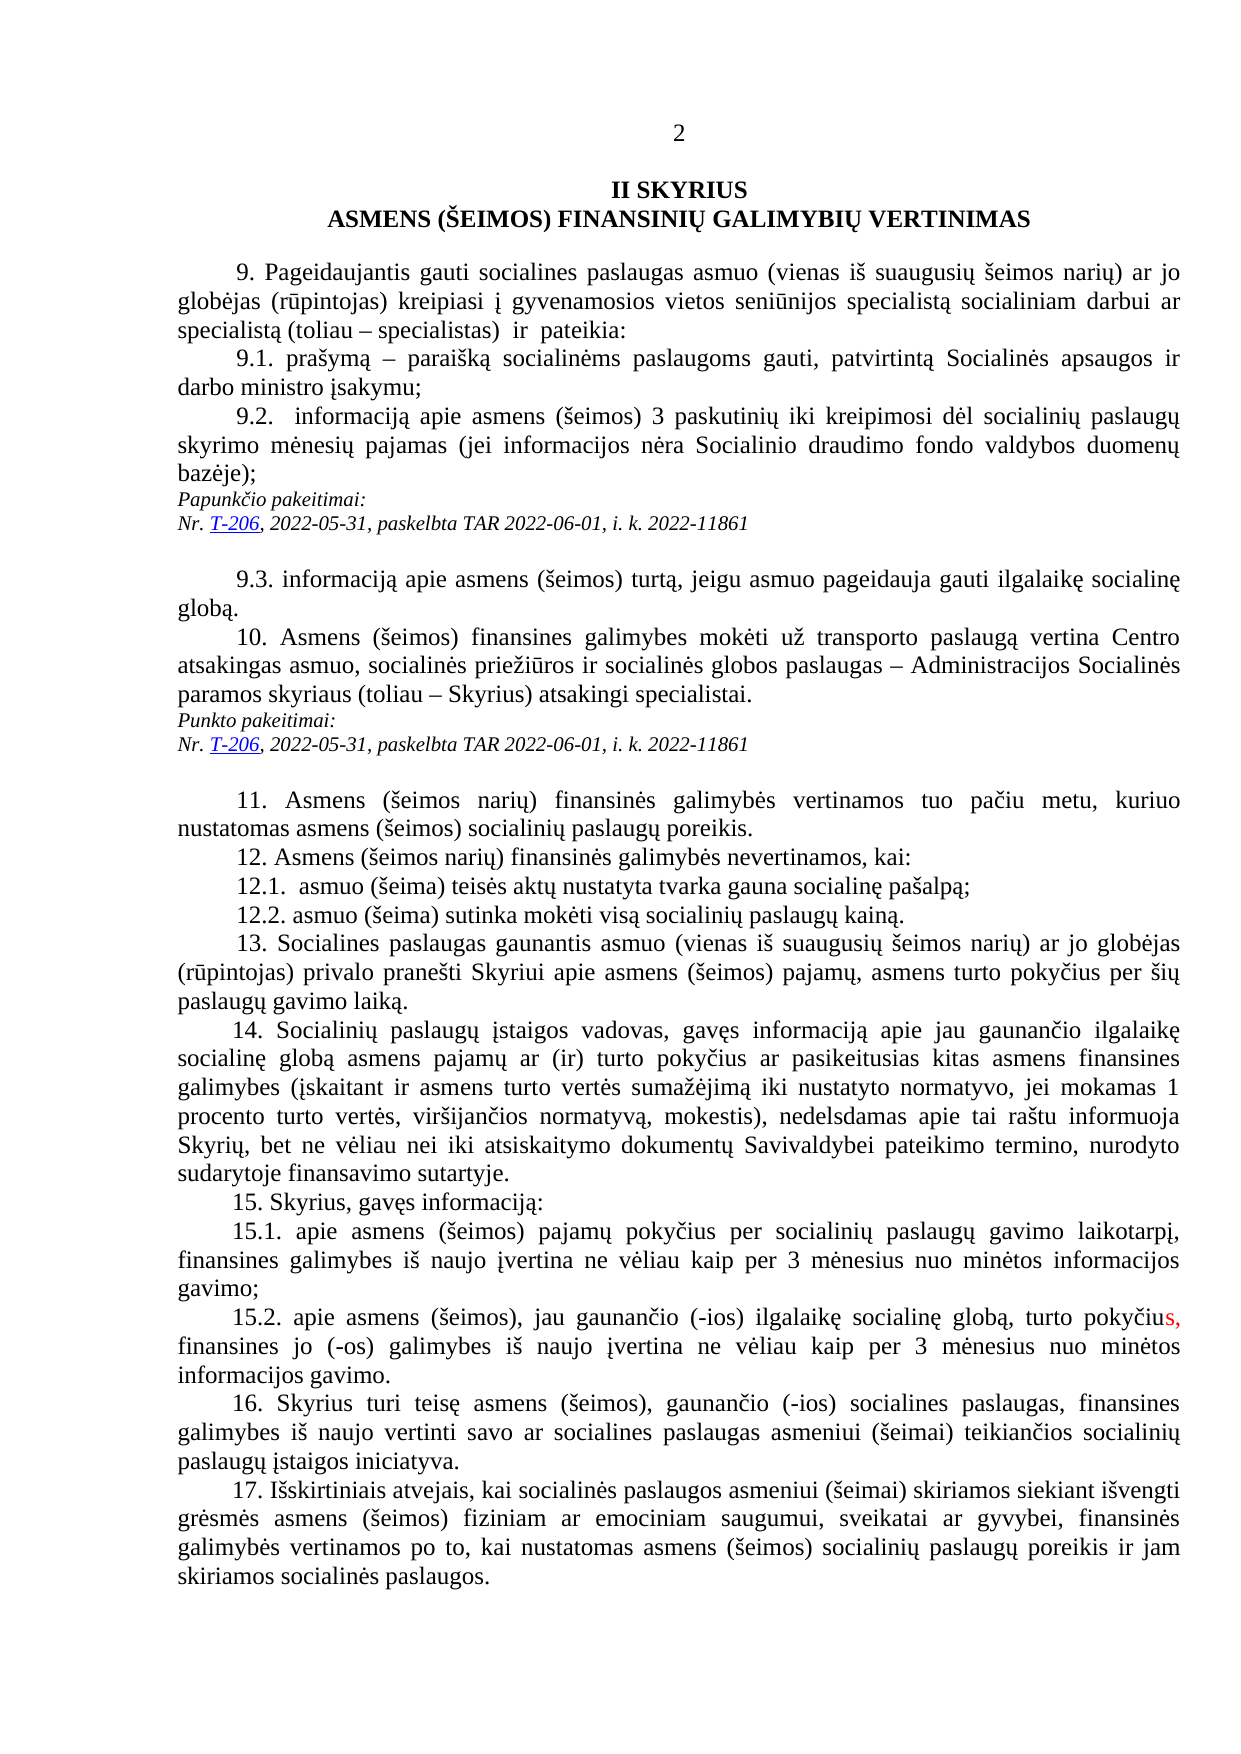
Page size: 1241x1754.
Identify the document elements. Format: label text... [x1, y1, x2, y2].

text 16. Skyrius turi teisę asmens (šeimos), gaunančio (-ios) socialines paslaugas, finansines galimybes iš naujo vertinti savo ar socialines paslaugas asmeniui (šeimai) teikiančios socialinių paslaugų įstaigos iniciatyva. [177, 1388, 1181, 1475]
text Punkto pakeitimai: [177, 708, 1181, 732]
text 13. Socialines paslaugas gaunantis asmuo (vienas iš suaugusių šeimos narių) ar jo globėjas (rūpintojas) privalo pranešti Skyriui apie asmens (šeimos) pajamų, asmens turto pokyčius per šių paslaugų gavimo laiką. [177, 928, 1181, 1015]
text 12.1. asmuo (šeima) teisės aktų nustatyta tvarka gauna socialinę pašalpą; [177, 871, 1181, 900]
text Papunkčio pakeitimai: [177, 487, 1181, 511]
text 11. Asmens (šeimos narių) finansinės galimybės vertinamos tuo pačiu metu, kuriuo nustatomas asmens (šeimos) socialinių paslaugų poreikis. [177, 785, 1181, 842]
text 15.1. apie asmens (šeimos) pajamų pokyčius per socialinių paslaugų gavimo laikotarpį, finansines galimybes iš naujo įvertina ne vėliau kaip per 3 mėnesius nuo minėtos informacijos gavimo; [177, 1216, 1181, 1302]
text 12.2. asmuo (šeima) sutinka mokėti visą socialinių paslaugų kainą. [177, 900, 1181, 928]
text Nr. T-206, 2022-05-31, paskelbta TAR 2022-06-01, i. k. 2022-11861 [177, 732, 1181, 756]
text 17. Išskirtiniais atvejais, kai socialinės paslaugos asmeniui (šeimai) skiriamos siekiant išvengti grėsmės asmens (šeimos) fiziniam ar emociniam saugumui, sveikatai ar gyvybei, finansinės galimybės vertinamos po to, kai nustatomas asmens (šeimos) socialinių paslaugų poreikis ir jam skiriamos socialinės paslaugos. [177, 1475, 1181, 1590]
text 9. Pageidaujantis gauti socialines paslaugas asmuo (vienas iš suaugusių šeimos narių) ar jo globėjas (rūpintojas) kreipiasi į gyvenamosios vietos seniūnijos specialistą socialiniam darbui ar specialistą (toliau – specialistas) ir pateikia: [177, 257, 1181, 343]
text 15.2. apie asmens (šeimos), jau gaunančio (-ios) ilgalaikę socialinę globą, turto pokyčius, finansines jo (-os) galimybes iš naujo įvertina ne vėliau kaip per 3 mėnesius nuo minėtos informacijos gavimo. [177, 1302, 1181, 1388]
text 15. Skyrius, gavęs informaciją: [177, 1187, 1181, 1216]
text 14. Socialinių paslaugų įstaigos vadovas, gavęs informaciją apie jau gaunančio ilgalaikę socialinę globą asmens pajamų ar (ir) turto pokyčius ar pasikeitusias kitas asmens finansines galimybes (įskaitant ir asmens turto vertės sumažėjimą iki nustatyto normatyvo, jei mokamas 1 procento turto vertės, viršijančios normatyvą, mokestis), nedelsdamas apie tai raštu informuoja Skyrių, bet ne vėliau nei iki atsiskaitymo dokumentų Savivaldybei pateikimo termino, nurodyto sudarytoje finansavimo sutartyje. [177, 1015, 1181, 1187]
text II SKYRIUS [177, 176, 1181, 204]
text 9.2. informaciją apie asmens (šeimos) 3 paskutinių iki kreipimosi dėl socialinių paslaugų skyrimo mėnesių pajamas (jei informacijos nėra Socialinio draudimo fondo valdybos duomenų bazėje); [177, 401, 1181, 487]
text ASMENS (ŠEIMOS) FINANSINIŲ GALIMYBIŲ VERTINIMAS [177, 204, 1181, 233]
text Nr. T-206, 2022-05-31, paskelbta TAR 2022-06-01, i. k. 2022-11861 [177, 511, 1181, 535]
text 9.3. informaciją apie asmens (šeimos) turtą, jeigu asmuo pageidauja gauti ilgalaikę socialinę globą. [177, 564, 1181, 622]
text 12. Asmens (šeimos narių) finansinės galimybės nevertinamos, kai: [177, 842, 1181, 871]
text 9.1. prašymą – paraišką socialinėms paslaugoms gauti, patvirtintą Socialinės apsaugos ir darbo ministro įsakymu; [177, 343, 1181, 401]
text 10. Asmens (šeimos) finansines galimybes mokėti už transporto paslaugą vertina Centro atsakingas asmuo, socialinės priežiūros ir socialinės globos paslaugas – Administracijos Socialinės paramos skyriaus (toliau – Skyrius) atsakingi specialistai. [177, 622, 1181, 708]
